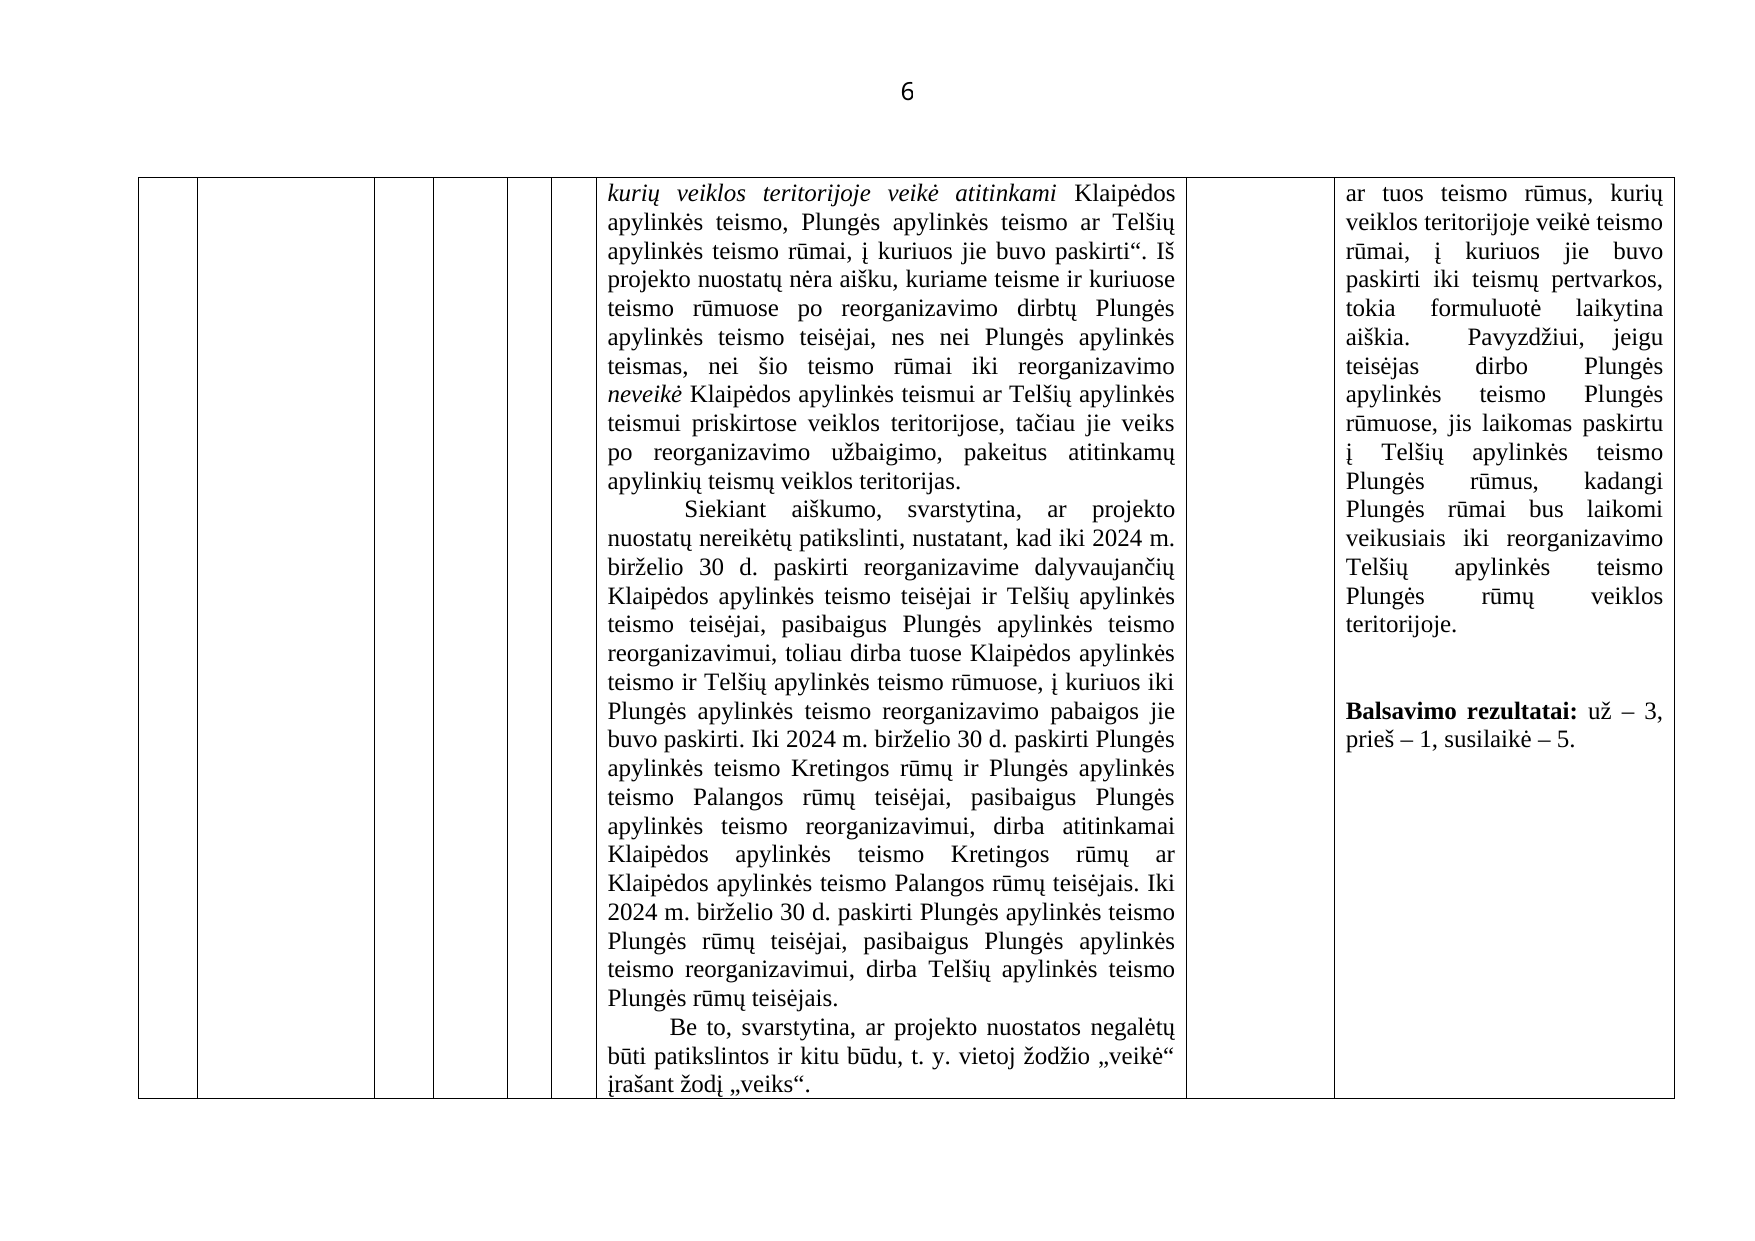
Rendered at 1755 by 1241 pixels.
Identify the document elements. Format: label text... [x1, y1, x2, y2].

table_cell [375, 178, 433, 1098]
table_cell kurių veiklos teritorijoje veikė atitinkami Klaipėdos apylinkės teismo, Plungės apylinkės teismo ar Telšių apylinkės teismo rūmai, į kuriuos jie buvo paskirti“. Iš projekto nuostatų nėra aišku, kuriame teisme ir kuriuose teismo rūmuose po reorganizavimo dirbtų Plungės apylinkės teismo teisėjai, nes nei Plungės apylinkės teismas, nei šio teismo rūmai iki reorganizavimo neveikė Klaipėdos apylinkės teismui ar Telšių apylinkės teismui priskirtose veiklos teritorijose, tačiau jie veiks po reorganizavimo užbaigimo, pakeitus atitinkamų apylinkių teismų veiklos teritorijas. Siekiant aiškumo, svarstytina, ar projekto nuostatų nereikėtų patikslinti, nustatant, kad iki 2024 m. birželio 30 d. paskirti reorganizavime dalyvaujančių Klaipėdos apylinkės teismo teisėjai ir Telšių apylinkės teismo teisėjai, pasibaigus Plungės apylinkės teismo reorganizavimui, toliau dirba tuose Klaipėdos apylinkės teismo ir Telšių apylinkės teismo rūmuose, į kuriuos iki Plungės apylinkės teismo reorganizavimo pabaigos jie buvo paskirti. Iki 2024 m. birželio 30 d. paskirti Plungės apylinkės teismo Kretingos rūmų ir Plungės apylinkės teismo Palangos rūmų teisėjai, pasibaigus Plungės apylinkės teismo reorganizavimui, dirba atitinkamai Klaipėdos apylinkės teismo Kretingos rūmų ar Klaipėdos apylinkės teismo Palangos rūmų teisėjais. Iki 2024 m. birželio 30 d. paskirti Plungės apylinkės teismo Plungės rūmų teisėjai, pasibaigus Plungės apylinkės teismo reorganizavimui, dirba Telšių apylinkės teismo Plungės rūmų teisėjais. Be to, svarstytina, ar projekto nuostatos negalėtų būti patikslintos ir kitu būdu, t. y. vietoj žodžio „veikė“ įrašant žodį „veiks“. [597, 178, 1186, 1098]
table_cell ar tuos teismo rūmus, kurių veiklos teritorijoje veikė teismo rūmai, į kuriuos jie buvo paskirti iki teismų pertvarkos, tokia formuluotė laikytina aiškia. Pavyzdžiui, jeigu teisėjas dirbo Plungės apylinkės teismo Plungės rūmuose, jis laikomas paskirtu į Telšių apylinkės teismo Plungės rūmus, kadangi Plungės rūmai bus laikomi veikusiais iki reorganizavimo Telšių apylinkės teismo Plungės rūmų veiklos teritorijoje. Balsavimo rezultatai: už – 3, prieš – 1, susilaikė – 5. [1335, 178, 1674, 1098]
table_cell [552, 178, 596, 1098]
table_cell [1187, 178, 1334, 1098]
table_cell [508, 178, 551, 1098]
table_cell [139, 178, 197, 1098]
table_cell [434, 178, 507, 1098]
table_cell [198, 178, 374, 1098]
